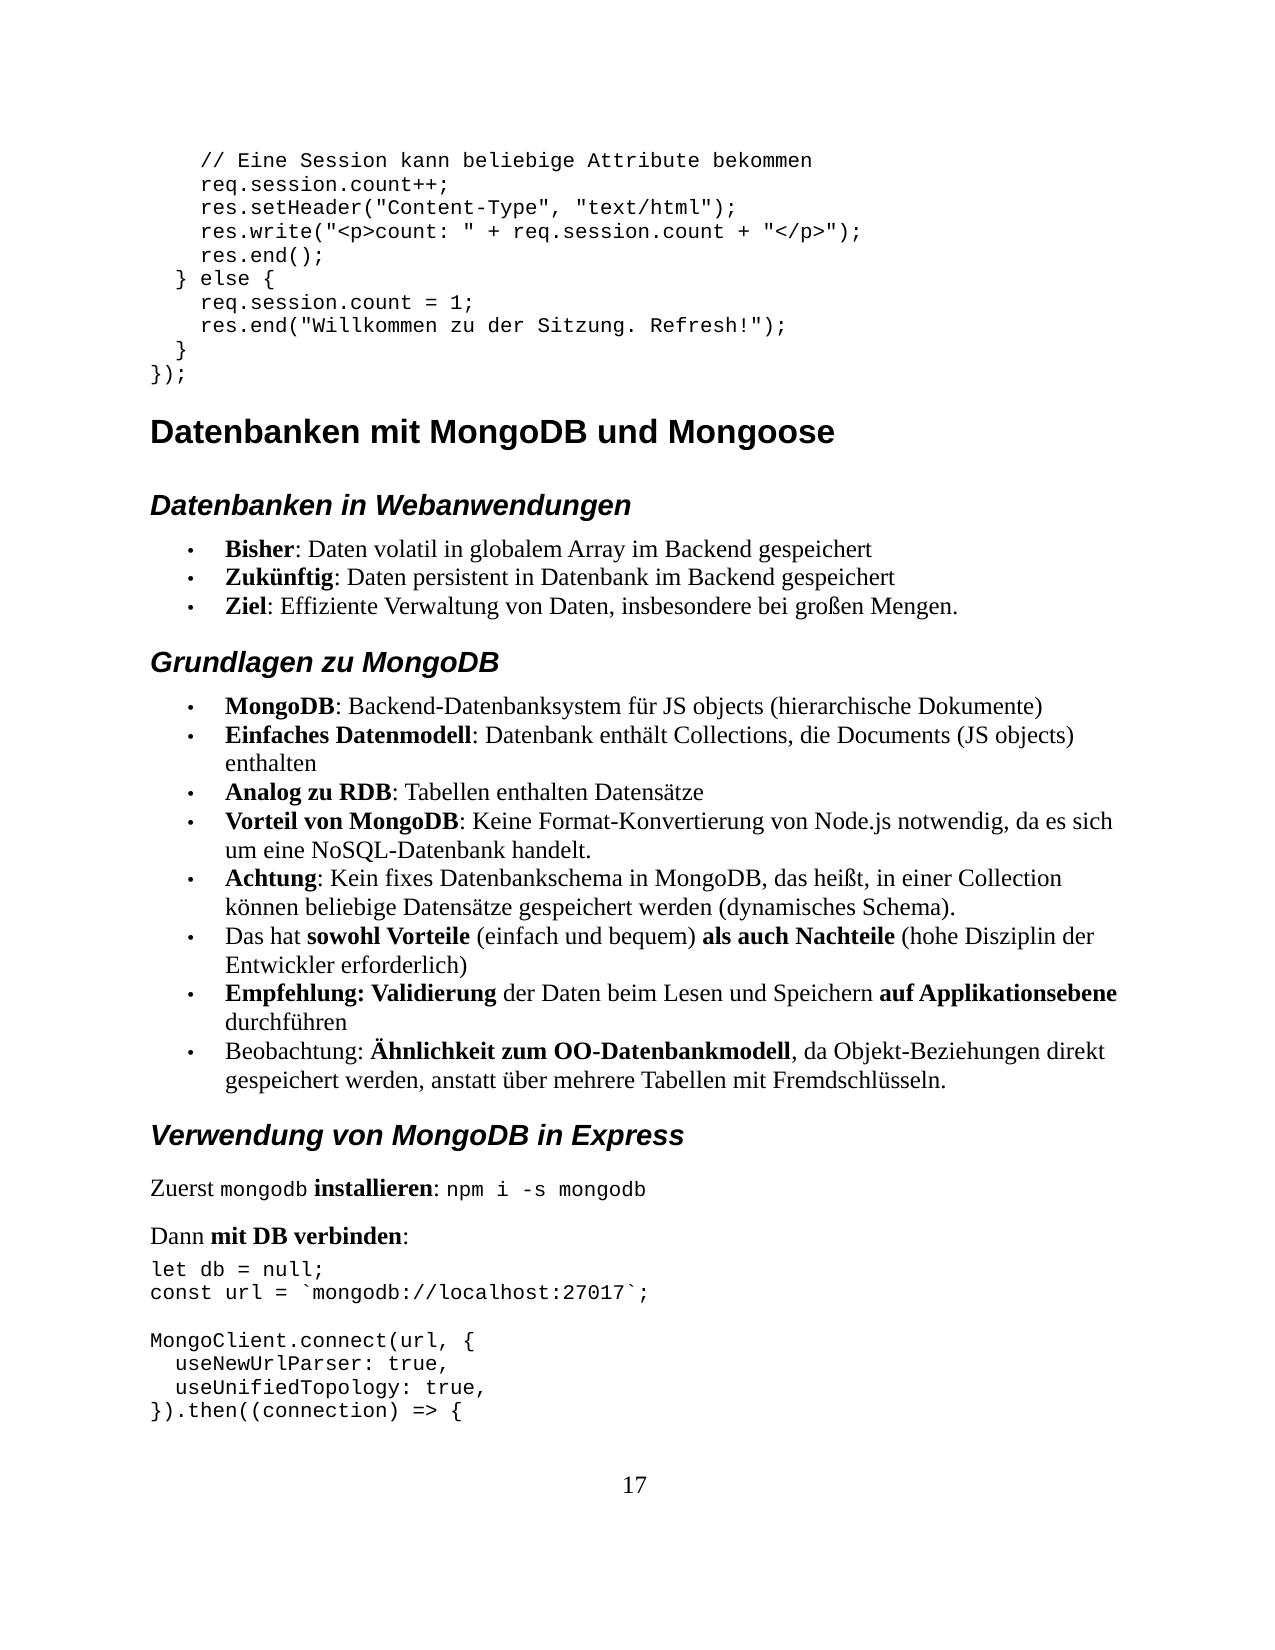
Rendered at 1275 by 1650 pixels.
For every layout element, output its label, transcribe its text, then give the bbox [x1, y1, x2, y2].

text }); [150, 363, 1125, 386]
list Bisher: Daten volatil in globalem Array im Backend gespeichert [187, 534, 1125, 562]
list MongoDB: Backend-Datenbanksystem für JS objects (hierarchische Dokumente) [187, 691, 1125, 720]
text } [150, 339, 1125, 363]
text // Eine Session kann beliebige Attribute bekommen [150, 150, 1125, 174]
text const url = `mongodb://localhost:27017`; [150, 1282, 1125, 1306]
text res.end("Willkommen zu der Sitzung. Refresh!"); [150, 316, 1125, 339]
list Beobachtung: Ähnlichkeit zum OO-Datenbankmodell, da Objekt-Beziehungen direkt gespeichert werden, anstatt über mehrere Tabellen mit Fremdschlüsseln. [187, 1036, 1125, 1093]
text Dann mit DB verbinden: [150, 1221, 1125, 1250]
text useUnifiedTopology: true, [150, 1377, 1125, 1401]
text useNewUrlParser: true, [150, 1353, 1125, 1377]
subtitle Verwendung von MongoDB in Express [150, 1118, 1125, 1152]
subtitle Datenbanken mit MongoDB und Mongoose [150, 411, 1125, 450]
list Empfehlung: Validierung der Daten beim Lesen und Speichern auf Applikationsebene durchführen [187, 978, 1125, 1036]
list Zukünftig: Daten persistent in Datenbank im Backend gespeichert [187, 562, 1125, 591]
list Analog zu RDB: Tabellen enthalten Datensätze [187, 777, 1125, 806]
text req.session.count++; [150, 174, 1125, 197]
text res.end(); [150, 244, 1125, 268]
subtitle Grundlagen zu MongoDB [150, 645, 1125, 678]
text }).then((connection) => { [150, 1401, 1125, 1424]
text let db = null; [150, 1259, 1125, 1282]
text } else { [150, 268, 1125, 292]
text MongoClient.connect(url, { [150, 1329, 1125, 1353]
text Zuerst mongodb installieren: npm i -s mongodb [150, 1173, 1125, 1203]
text req.session.count = 1; [150, 292, 1125, 316]
list Vorteil von MongoDB: Keine Format-Konvertierung von Node.js notwendig, da es sich um eine NoSQL-Datenbank handelt. [187, 806, 1125, 863]
subtitle Datenbanken in Webanwendungen [150, 488, 1125, 521]
text res.setHeader("Content-Type", "text/html"); [150, 197, 1125, 221]
list Ziel: Effiziente Verwaltung von Daten, insbesondere bei großen Mengen. [187, 591, 1125, 620]
list Das hat sowohl Vorteile (einfach und bequem) als auch Nachteile (hohe Disziplin der Entwickler erforderlich) [187, 921, 1125, 978]
list Einfaches Datenmodell: Datenbank enthält Collections, die Documents (JS objects) enthalten [187, 720, 1125, 777]
text res.write("<p>count: " + req.session.count + "</p>"); [150, 221, 1125, 244]
list Achtung: Kein fixes Datenbankschema in MongoDB, das heißt, in einer Collection können beliebige Datensätze gespeichert werden (dynamisches Schema). [187, 863, 1125, 921]
